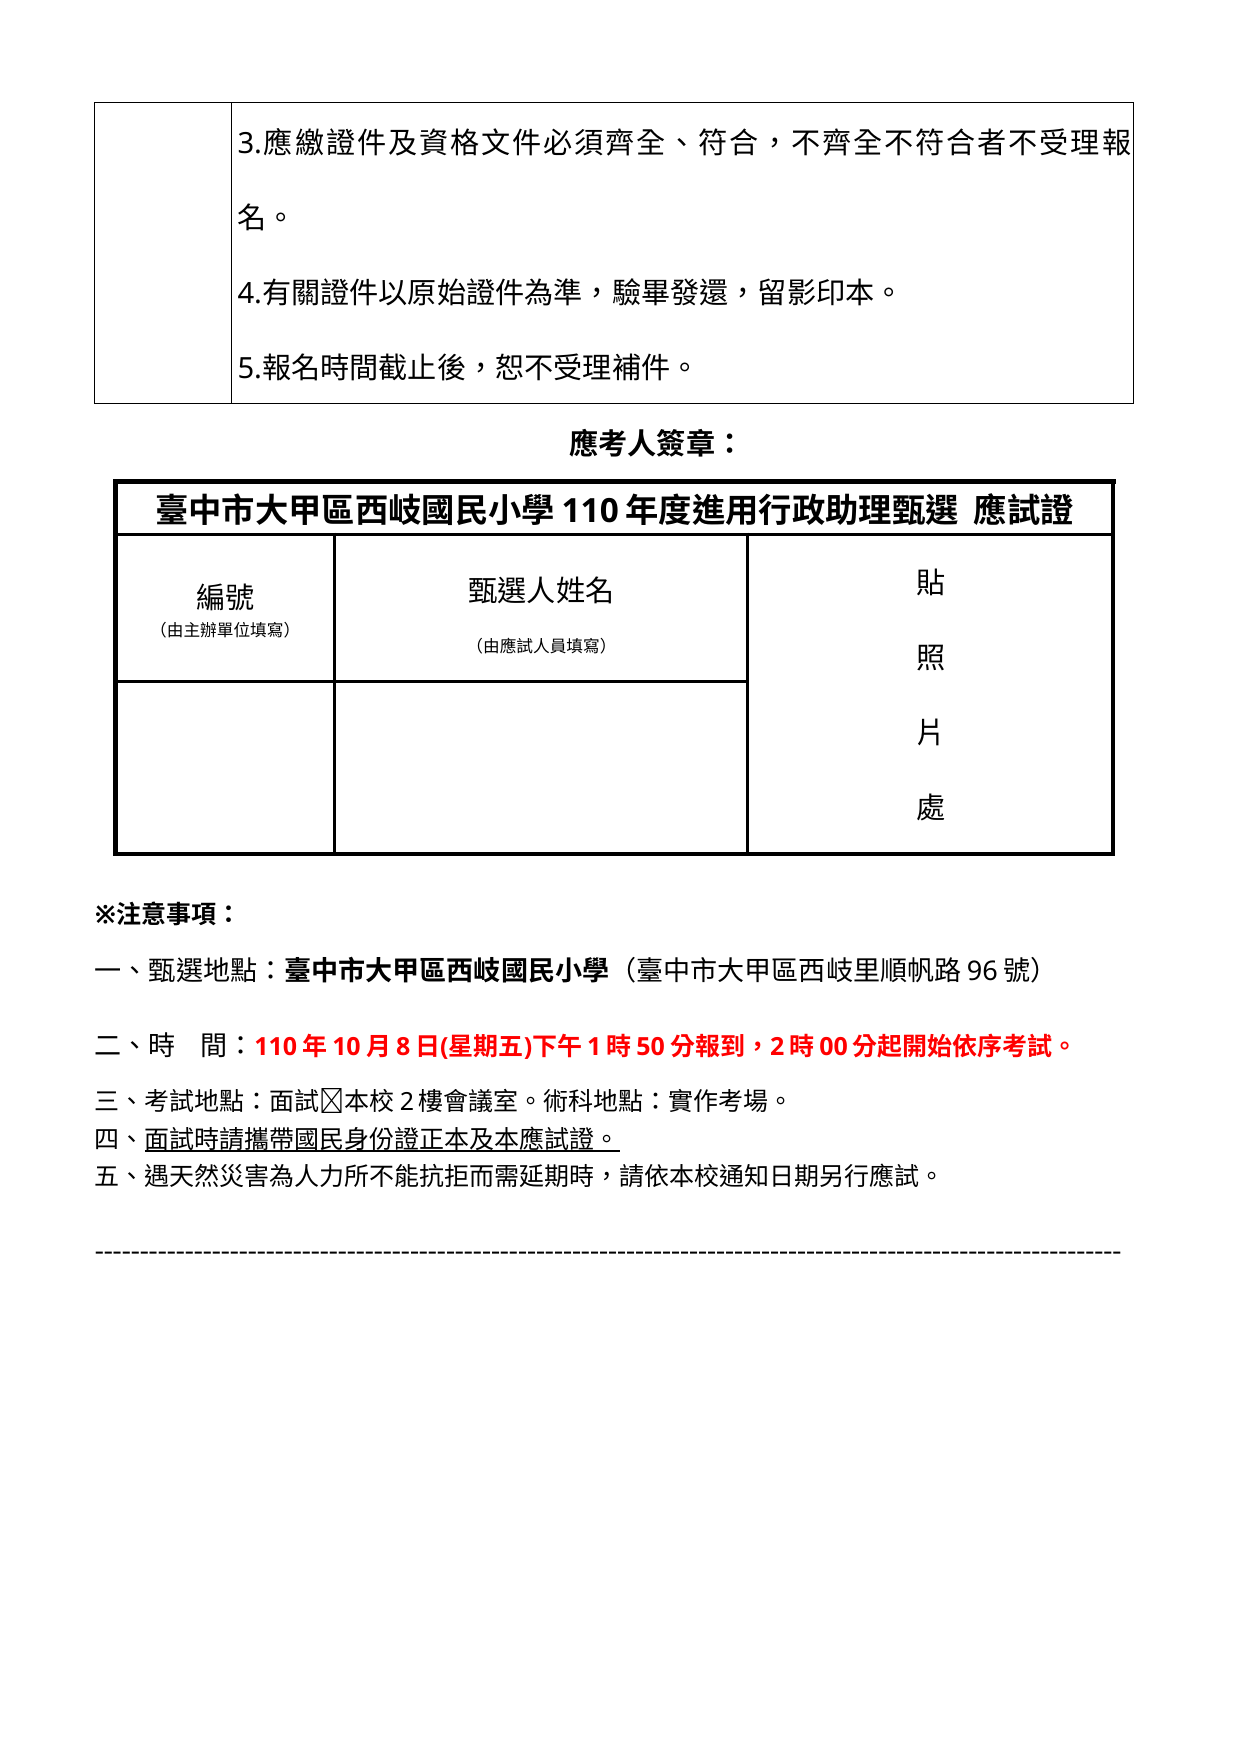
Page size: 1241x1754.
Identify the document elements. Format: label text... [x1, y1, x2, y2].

text ※注意事項： [94, 894, 1134, 931]
text 四、面試時請攜帶國民身份證正本及本應試證。 [94, 1119, 1134, 1156]
text 二、時 間：110年10月8日(星期五)下午1時50分報到，2時00分起開始依序考試。 [94, 1006, 1134, 1081]
text 五、遇天然災害為人力所不能抗拒而需延期時，請依本校通知日期另行應試。 [94, 1156, 1134, 1194]
table_cell [95, 103, 231, 403]
table_cell 甄選人姓名 （由應試人員填寫） [336, 536, 746, 680]
table_cell [118, 683, 333, 852]
text 應考人簽章： [94, 404, 1143, 479]
table_cell 貼 照 片 處 [749, 536, 1111, 852]
table_cell [336, 683, 746, 852]
text 三、考試地點：面試本校2樓會議室。術科地點：實作考場。 [94, 1081, 1134, 1119]
table_header 臺中市大甲區西岐國民小學110年度進用行政助理甄選 應試證 [118, 484, 1111, 532]
table_cell 3.應繳證件及資格文件必須齊全、符合，不齊全不符合者不受理報名。 4.有關證件以原始證件為準，驗畢發還，留影印本。 5.報名時間截止後，恕不受理補件。 [232, 103, 1133, 403]
table_cell 編號 （由主辦單位填寫） [118, 536, 333, 680]
text ------------------------------------------------------------------------------------------------------------------ [94, 1231, 1134, 1269]
text 一、甄選地點：臺中市大甲區西岐國民小學（臺中市大甲區西岐里順帆路96號） [94, 931, 1134, 1006]
